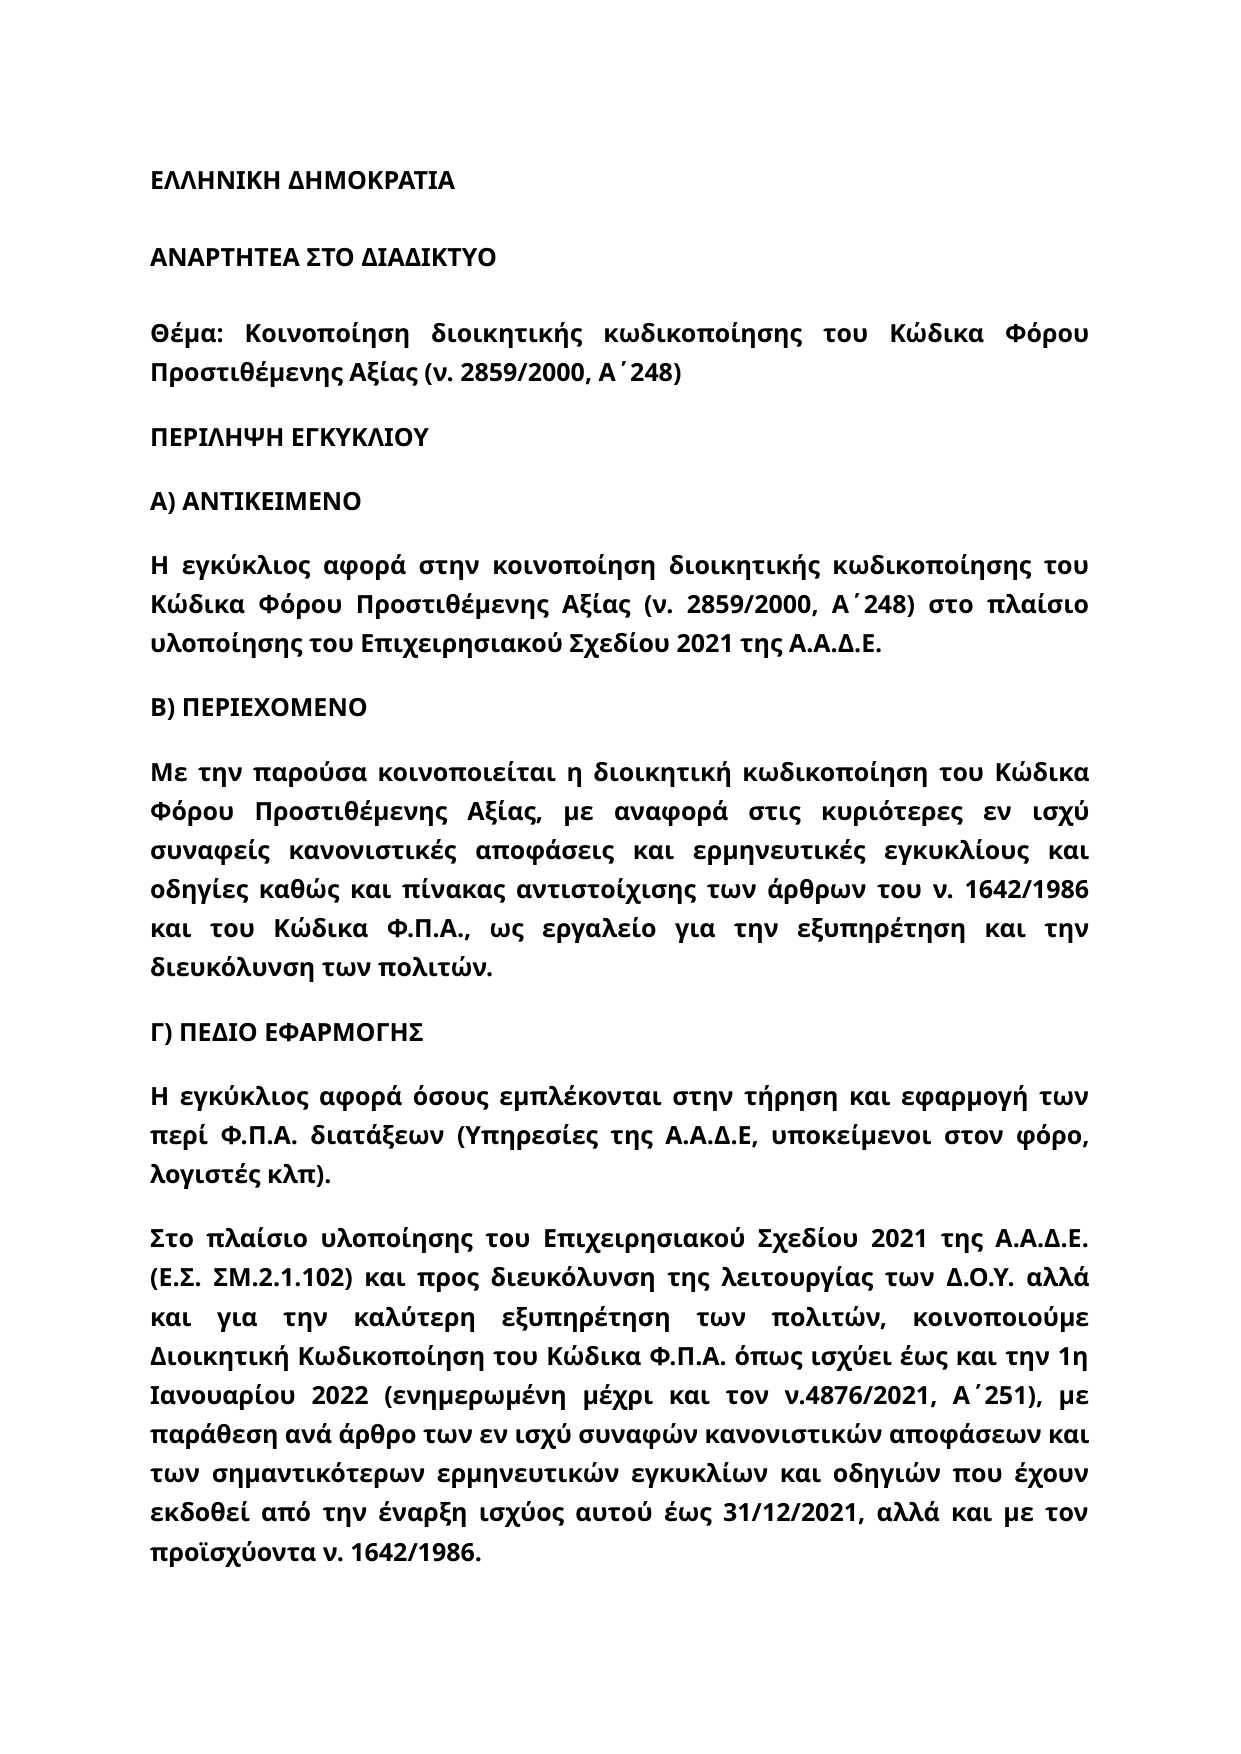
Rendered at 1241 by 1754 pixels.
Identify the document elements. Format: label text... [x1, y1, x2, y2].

text Α) ΑΝΤΙΚΕΙΜΕΝΟ [150, 483, 1090, 517]
text ΠΕΡΙΛΗΨΗ ΕΓΚΥΚΛΙΟΥ [150, 419, 1090, 453]
title ΑΝΑΡΤΗΤΕΑ ΣΤΟ ΔΙΑΔΙΚΤΥΟ [150, 239, 1090, 273]
text Η εγκύκλιος αφορά όσους εμπλέκονται στην τήρηση και εφαρμογή των περί Φ.Π.Α. διατάξεων (Υπηρεσίες της Α.Α.Δ.Ε, υποκείμενοι στον φόρο, λογιστές κλπ). [150, 1078, 1090, 1191]
text Με την παρούσα κοινοποιείται η διοικητική κωδικοποίηση του Κώδικα Φόρου Προστιθέμενης Αξίας, με αναφορά στις κυριότερες εν ισχύ συναφείς κανονιστικές αποφάσεις και ερμηνευτικές εγκυκλίους και οδηγίες καθώς και πίνακας αντιστοίχισης των άρθρων του ν. 1642/1986 και του Κώδικα Φ.Π.Α., ως εργαλείο για την εξυπηρέτηση και την διευκόλυνση των πολιτών. [150, 754, 1090, 984]
text Η εγκύκλιος αφορά στην κοινοποίηση διοικητικής κωδικοποίησης του Κώδικα Φόρου Προστιθέμενης Αξίας (ν. 2859/2000, Α΄248) στο πλαίσιο υλοποίησης του Επιχειρησιακού Σχεδίου 2021 της Α.Α.Δ.Ε. [150, 547, 1090, 660]
text Γ) ΠΕΔΙΟ ΕΦΑΡΜΟΓΗΣ [150, 1014, 1090, 1048]
text Β) ΠΕΡΙΕΧΟΜΕΝΟ [150, 690, 1090, 724]
text Στο πλαίσιο υλοποίησης του Επιχειρησιακού Σχεδίου 2021 της Α.Α.Δ.Ε. (Ε.Σ. ΣΜ.2.1.102) και προς διευκόλυνση της λειτουργίας των Δ.Ο.Υ. αλλά και για την καλύτερη εξυπηρέτηση των πολιτών, κοινοποιούμε Διοικητική Κωδικοποίηση του Κώδικα Φ.Π.Α. όπως ισχύει έως και την 1η Ιανουαρίου 2022 (ενημερωμένη μέχρι και τον ν.4876/2021, Α΄251), με παράθεση ανά άρθρο των εν ισχύ συναφών κανονιστικών αποφάσεων και των σημαντικότερων ερμηνευτικών εγκυκλίων και οδηγιών που έχουν εκδοθεί από την έναρξη ισχύος αυτού έως 31/12/2021, αλλά και με τον προϊσχύοντα ν. 1642/1986. [150, 1221, 1090, 1568]
text Θέμα: Κοινοποίηση διοικητικής κωδικοποίησης του Κώδικα Φόρου Προστιθέμενης Αξίας (ν. 2859/2000, Α΄248) [150, 316, 1090, 389]
title ΕΛΛΗΝΙΚΗ ΔΗΜΟΚΡΑΤΙΑ [150, 162, 1090, 197]
